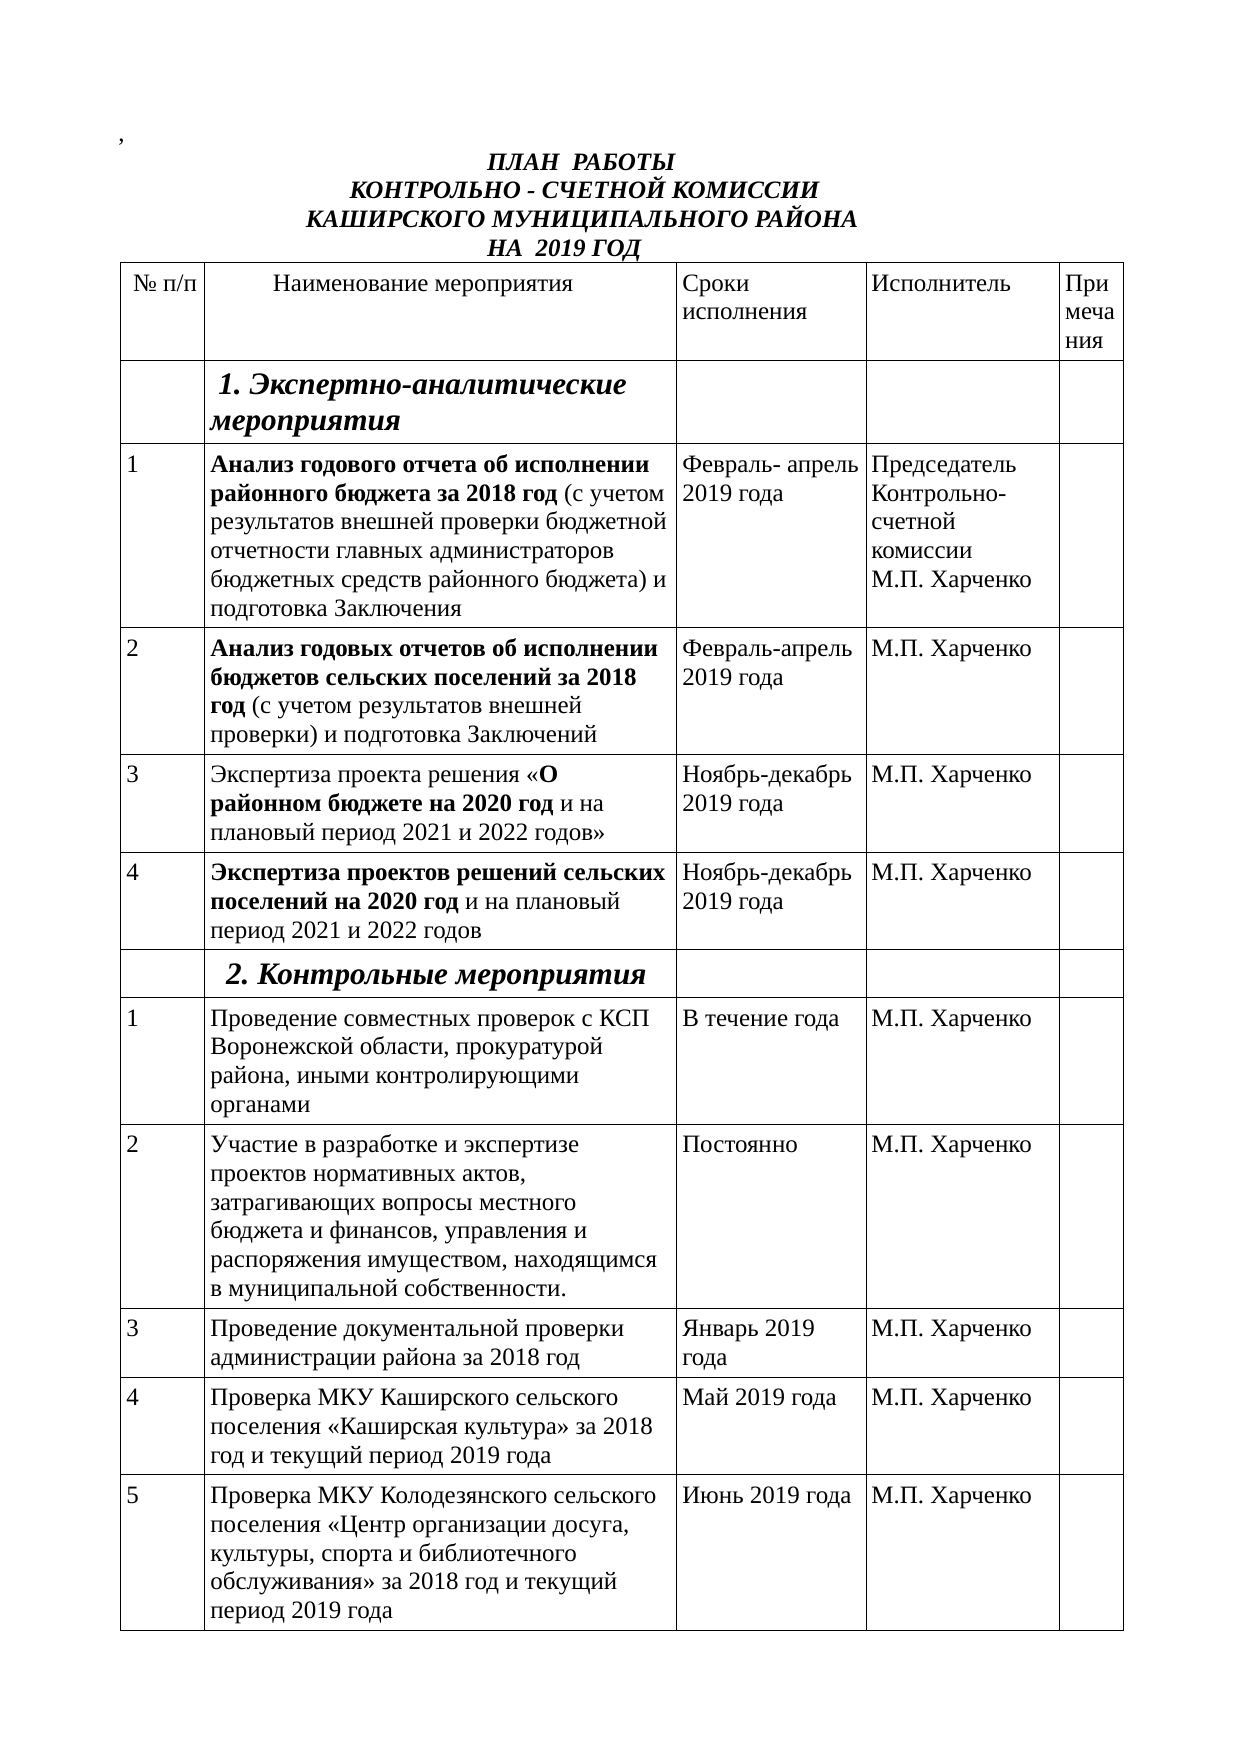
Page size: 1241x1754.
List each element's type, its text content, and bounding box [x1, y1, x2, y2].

table_cell М.П. Харченко [867, 1309, 1059, 1377]
text ПЛАН РАБОТЫ [118, 147, 1122, 176]
table_cell [677, 950, 866, 997]
table_cell М.П. Харченко [867, 1125, 1059, 1307]
table_cell Ноябрь-декабрь 2019 года [677, 755, 866, 852]
table_header Сроки исполнения [677, 263, 866, 360]
table_cell [867, 950, 1059, 997]
table_cell 5 [121, 1475, 204, 1630]
table_cell [1060, 444, 1123, 627]
table_header Наименование мероприятия [205, 263, 676, 360]
table_cell 1 [121, 998, 204, 1123]
table_cell 2 [121, 1125, 204, 1307]
table_cell [1060, 998, 1123, 1123]
table_cell Май 2019 года [677, 1378, 866, 1474]
table_cell [1060, 755, 1123, 852]
table_cell Февраль-апрель 2019 года [677, 628, 866, 754]
table_cell М.П. Харченко [867, 755, 1059, 852]
table_cell 3 [121, 1309, 204, 1377]
table_cell 1. Экспертно-аналитические мероприятия [205, 361, 676, 443]
table_cell М.П. Харченко [867, 998, 1059, 1123]
table_cell Анализ годового отчета об исполнении районного бюджета за 2018 год (с учетом результатов внешней проверки бюджетной отчетности главных администраторов бюджетных средств районного бюджета) и подготовка Заключения [205, 444, 676, 627]
table_cell [677, 361, 866, 443]
table_cell Январь 2019 года [677, 1309, 866, 1377]
table_cell 1 [121, 444, 204, 627]
table_cell [1060, 1378, 1123, 1474]
table_cell М.П. Харченко [867, 1475, 1059, 1630]
table_cell Ноябрь-декабрь 2019 года [677, 853, 866, 949]
text НА 2019 ГОД [118, 233, 1122, 262]
table_cell Июнь 2019 года [677, 1475, 866, 1630]
table_cell [1060, 853, 1123, 949]
table_cell 2 [121, 628, 204, 754]
text КАШИРСКОГО МУНИЦИПАЛЬНОГО РАЙОНА [118, 204, 1122, 233]
table_cell 2. Контрольные мероприятия [205, 950, 676, 997]
table_cell 3 [121, 755, 204, 852]
table_cell [1060, 1475, 1123, 1630]
text , [118, 118, 1122, 147]
table_cell Проведение документальной проверки администрации района за 2018 год [205, 1309, 676, 1377]
table_cell В течение года [677, 998, 866, 1123]
table_header № п/п [121, 263, 204, 360]
table_cell [1060, 950, 1123, 997]
table_cell Экспертиза проектов решений сельских поселений на 2020 год и на плановый период 2021 и 2022 годов [205, 853, 676, 949]
table_cell [121, 950, 204, 997]
table_cell [1060, 361, 1123, 443]
table_cell М.П. Харченко [867, 853, 1059, 949]
table_cell Проведение совместных проверок с КСП Воронежской области, прокуратурой района, иными контролирующими органами [205, 998, 676, 1123]
table_cell [1060, 1309, 1123, 1377]
table_cell М.П. Харченко [867, 628, 1059, 754]
table_cell [867, 361, 1059, 443]
table_cell 4 [121, 853, 204, 949]
table_cell [121, 361, 204, 443]
table_header Примечания [1060, 263, 1123, 360]
table_cell [1060, 628, 1123, 754]
table_cell Проверка МКУ Каширского сельского поселения «Каширская культура» за 2018 год и текущий период 2019 года [205, 1378, 676, 1474]
table_cell 4 [121, 1378, 204, 1474]
table_cell Постоянно [677, 1125, 866, 1307]
table_cell Анализ годовых отчетов об исполнении бюджетов сельских поселений за 2018 год (с учетом результатов внешней проверки) и подготовка Заключений [205, 628, 676, 754]
table_cell Февраль- апрель 2019 года [677, 444, 866, 627]
table_cell Проверка МКУ Колодезянского сельского поселения «Центр организации досуга, культуры, спорта и библиотечного обслуживания» за 2018 год и текущий период 2019 года [205, 1475, 676, 1630]
table_cell Председатель Контрольно-счетной комиссии М.П. Харченко [867, 444, 1059, 627]
table_cell [1060, 1125, 1123, 1307]
table_cell Экспертиза проекта решения «О районном бюджете на 2020 год и на плановый период 2021 и 2022 годов» [205, 755, 676, 852]
table_header Исполнитель [867, 263, 1059, 360]
text КОНТРОЛЬНО - СЧЕТНОЙ КОМИССИИ [118, 176, 1122, 204]
table_cell М.П. Харченко [867, 1378, 1059, 1474]
table_cell Участие в разработке и экспертизе проектов нормативных актов, затрагивающих вопросы местного бюджета и финансов, управления и распоряжения имуществом, находящимся в муниципальной собственности. [205, 1125, 676, 1307]
